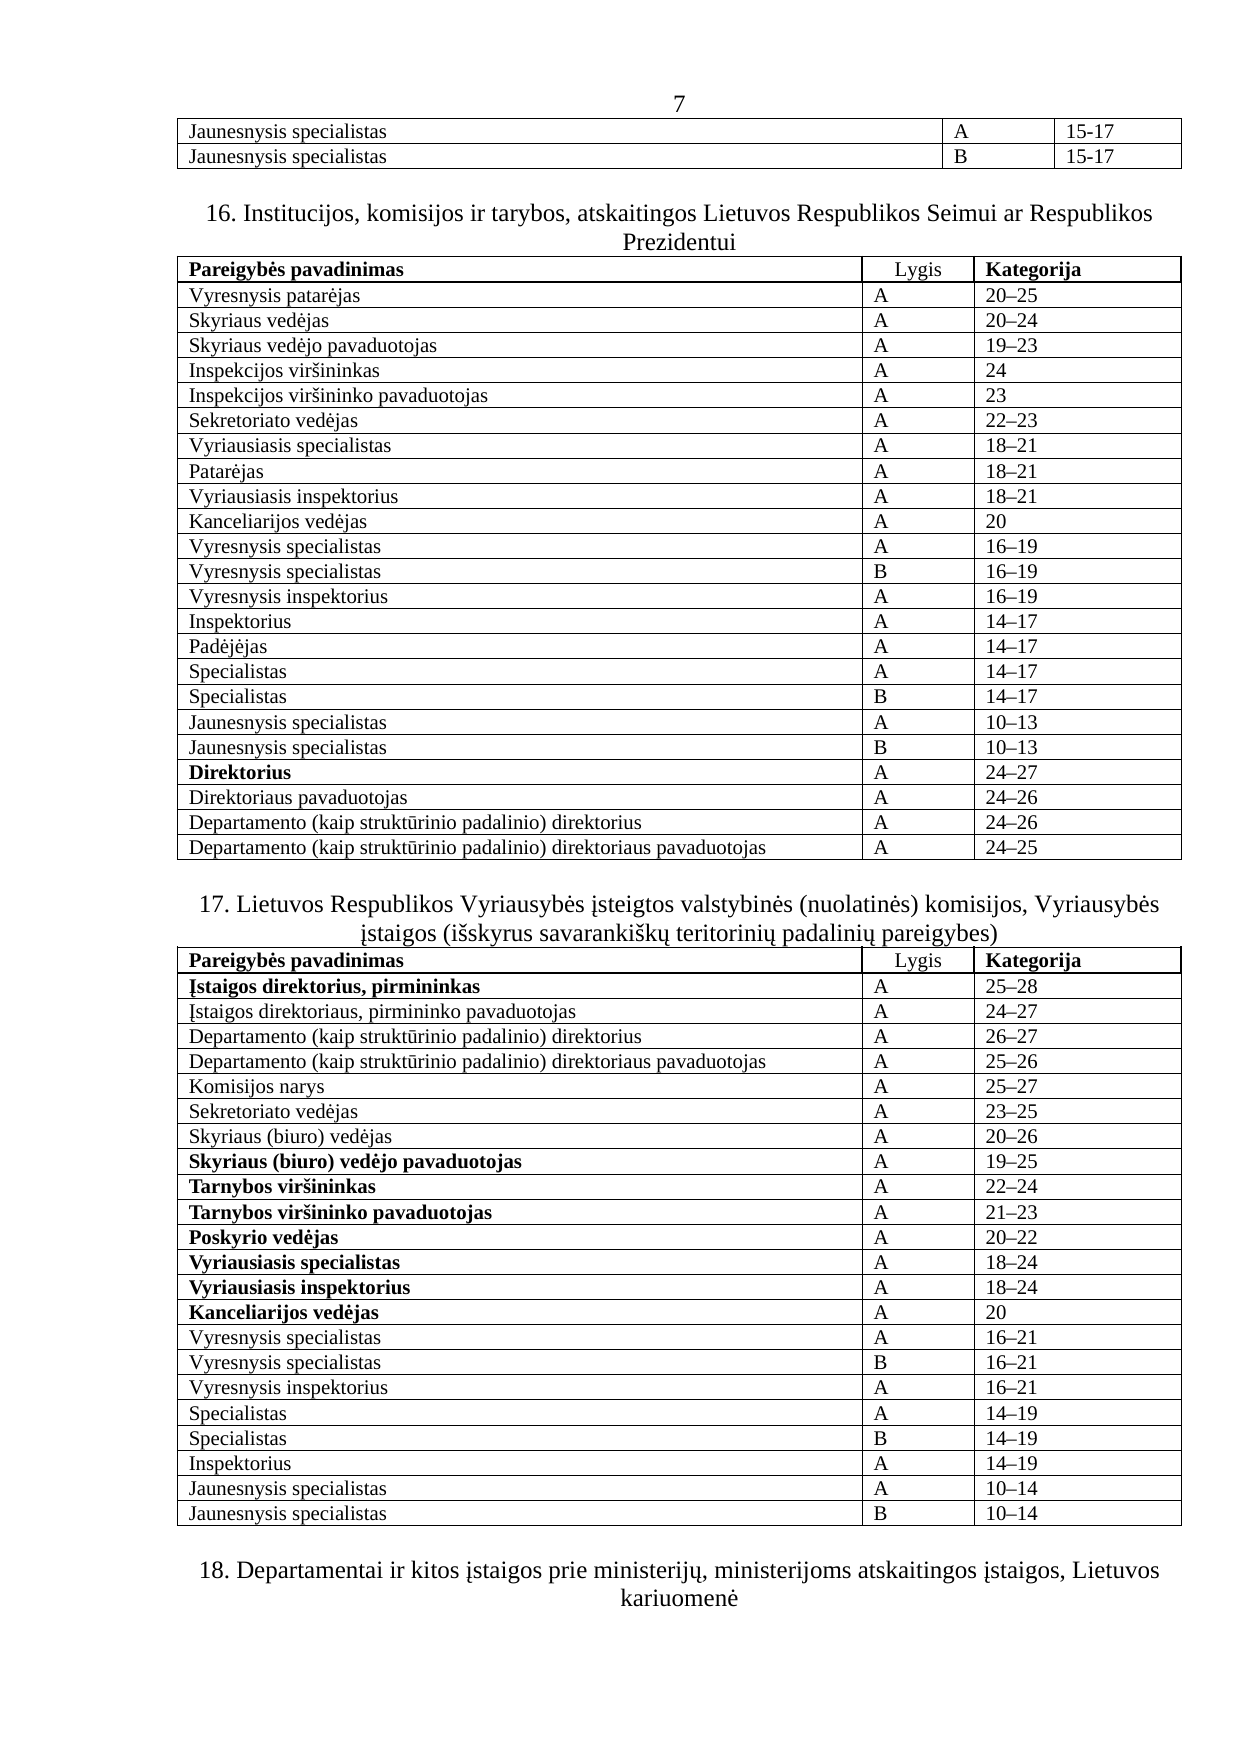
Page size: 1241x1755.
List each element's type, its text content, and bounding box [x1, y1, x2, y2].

table_cell 16–19 [975, 534, 1181, 558]
table_cell Departamento (kaip struktūrinio padalinio) direktorius [178, 1024, 862, 1048]
table_cell 26–27 [975, 1024, 1181, 1048]
table_cell Vyresnysis specialistas [178, 559, 862, 583]
table_cell Skyriaus vedėjas [178, 308, 862, 332]
table_cell 24 [975, 358, 1181, 382]
table_cell Vyresnysis specialistas [178, 534, 862, 558]
table_cell Vyriausiasis specialistas [178, 1250, 862, 1274]
table_cell 20–25 [975, 283, 1181, 307]
table_header Lygis [863, 257, 973, 281]
table_cell A [863, 1325, 974, 1349]
table_cell Specialistas [178, 685, 862, 708]
table_cell 14–17 [975, 609, 1181, 633]
table_cell 14–19 [975, 1426, 1181, 1449]
table_cell A [863, 1149, 974, 1173]
table_header Kategorija [975, 257, 1180, 281]
table_cell Skyriaus (biuro) vedėjas [178, 1124, 862, 1148]
table_cell Specialistas [178, 659, 862, 683]
table_cell A [863, 974, 974, 998]
table_cell A [863, 1175, 974, 1198]
table_cell Direktoriaus pavaduotojas [178, 785, 862, 809]
table_cell B [863, 735, 974, 759]
table_cell Skyriaus (biuro) vedėjo pavaduotojas [178, 1149, 862, 1173]
table_cell A [863, 358, 974, 382]
table_cell A [863, 1300, 974, 1324]
table_cell Departamento (kaip struktūrinio padalinio) direktoriaus pavaduotojas [178, 835, 862, 859]
table_cell Specialistas [178, 1426, 862, 1449]
table_cell 20 [975, 509, 1181, 533]
table_cell 15-17 [1055, 144, 1181, 168]
table_cell 23–25 [975, 1099, 1181, 1123]
table_cell A [863, 999, 974, 1023]
table_cell A [863, 1074, 974, 1098]
table_cell Skyriaus vedėjo pavaduotojas [178, 333, 862, 357]
table_cell 16–21 [975, 1325, 1181, 1349]
table_cell A [863, 710, 974, 734]
table_cell 18–21 [975, 434, 1181, 457]
table_header Kategorija [975, 948, 1180, 972]
table_cell 22–24 [975, 1175, 1181, 1198]
table_cell 16–21 [975, 1350, 1181, 1374]
table_cell 14–17 [975, 634, 1181, 658]
table_cell 14–17 [975, 685, 1181, 708]
table_cell Padėjėjas [178, 634, 862, 658]
table_cell A [863, 1400, 974, 1424]
table_cell 24–25 [975, 835, 1181, 859]
table_cell Jaunesnysis specialistas [178, 144, 942, 168]
table_cell 23 [975, 383, 1181, 407]
table_cell Inspekcijos viršininko pavaduotojas [178, 383, 862, 407]
table_cell 20–24 [975, 308, 1181, 332]
table_cell Vyriausiasis specialistas [178, 434, 862, 457]
table_cell A [863, 459, 974, 483]
table_cell A [863, 659, 974, 683]
table_cell A [863, 333, 974, 357]
table_cell 16–19 [975, 584, 1181, 608]
table_cell 25–27 [975, 1074, 1181, 1098]
table_cell Įstaigos direktoriaus, pirmininko pavaduotojas [178, 999, 862, 1023]
table_cell 20–22 [975, 1225, 1181, 1249]
table_cell A [863, 609, 974, 633]
table_cell 25–28 [975, 974, 1181, 998]
table_cell A [863, 484, 974, 508]
text 17. Lietuvos Respublikos Vyriausybės įsteigtos valstybinės (nuolatinės) komisijos, Vyriausybės įstaigos (išskyrus savarankiškų teritorinių padalinių pareigybes) [177, 889, 1181, 946]
table_cell A [863, 1375, 974, 1399]
table_cell A [863, 584, 974, 608]
table_cell 20 [975, 1300, 1181, 1324]
table_cell 10–13 [975, 735, 1181, 759]
table_cell Vyresnysis inspektorius [178, 584, 862, 608]
table_cell Jaunesnysis specialistas [178, 119, 942, 143]
table_cell A [863, 1099, 974, 1123]
table_cell 18–21 [975, 459, 1181, 483]
table_cell 24–27 [975, 999, 1181, 1023]
table_cell Inspektorius [178, 609, 862, 633]
table_cell Įstaigos direktorius, pirmininkas [178, 974, 862, 998]
table_cell Specialistas [178, 1400, 862, 1424]
table_cell 16–21 [975, 1375, 1181, 1399]
table_cell 10–13 [975, 710, 1181, 734]
table_cell Kanceliarijos vedėjas [178, 1300, 862, 1324]
table_cell B [943, 144, 1054, 168]
table_cell 22–23 [975, 408, 1181, 432]
table_cell 10–14 [975, 1476, 1181, 1500]
table_cell Inspekcijos viršininkas [178, 358, 862, 382]
table_cell 25–26 [975, 1049, 1181, 1073]
table_cell 10–14 [975, 1501, 1181, 1525]
table_cell Jaunesnysis specialistas [178, 710, 862, 734]
table_cell Jaunesnysis specialistas [178, 735, 862, 759]
table_cell 24–26 [975, 810, 1181, 834]
table_cell Vyriausiasis inspektorius [178, 1275, 862, 1299]
table_cell B [863, 1350, 974, 1374]
table_cell A [863, 1049, 974, 1073]
table_cell B [863, 1501, 974, 1525]
table_header Pareigybės pavadinimas [178, 257, 861, 281]
table_cell A [863, 408, 974, 432]
table_cell 14–17 [975, 659, 1181, 683]
table_cell A [863, 1024, 974, 1048]
table_cell A [863, 1225, 974, 1249]
table_cell A [863, 509, 974, 533]
table_cell 18–21 [975, 484, 1181, 508]
table_cell 14–19 [975, 1451, 1181, 1475]
table_cell Patarėjas [178, 459, 862, 483]
table_cell Sekretoriato vedėjas [178, 1099, 862, 1123]
table_cell Vyriausiasis inspektorius [178, 484, 862, 508]
text 16. Institucijos, komisijos ir tarybos, atskaitingos Lietuvos Respublikos Seimui ar Respublikos Prezidentui [177, 198, 1181, 256]
table_header Pareigybės pavadinimas [178, 948, 861, 972]
table_cell A [863, 1200, 974, 1224]
table_cell Tarnybos viršininkas [178, 1175, 862, 1198]
table_cell A [863, 534, 974, 558]
table_cell 15-17 [1055, 119, 1181, 143]
table_cell 21–23 [975, 1200, 1181, 1224]
table_cell A [863, 810, 974, 834]
table_cell 14–19 [975, 1400, 1181, 1424]
table_cell A [863, 308, 974, 332]
text 18. Departamentai ir kitos įstaigos prie ministerijų, ministerijoms atskaitingos įstaigos, Lietuvos kariuomenė [177, 1555, 1181, 1612]
table_cell Direktorius [178, 760, 862, 784]
table_cell A [863, 1275, 974, 1299]
table_cell A [863, 835, 974, 859]
table_cell 19–23 [975, 333, 1181, 357]
table_cell Poskyrio vedėjas [178, 1225, 862, 1249]
table_cell Vyresnysis patarėjas [178, 283, 862, 307]
table_cell 20–26 [975, 1124, 1181, 1148]
table_cell 19–25 [975, 1149, 1181, 1173]
table_cell Komisijos narys [178, 1074, 862, 1098]
table_cell 18–24 [975, 1250, 1181, 1274]
table_cell 18–24 [975, 1275, 1181, 1299]
table_cell Departamento (kaip struktūrinio padalinio) direktorius [178, 810, 862, 834]
table_cell Vyresnysis specialistas [178, 1350, 862, 1374]
table_cell Tarnybos viršininko pavaduotojas [178, 1200, 862, 1224]
table_cell 24–27 [975, 760, 1181, 784]
table_cell A [863, 1451, 974, 1475]
table_cell Inspektorius [178, 1451, 862, 1475]
table_cell A [943, 119, 1054, 143]
table_cell Jaunesnysis specialistas [178, 1501, 862, 1525]
table_cell Sekretoriato vedėjas [178, 408, 862, 432]
table_cell 24–26 [975, 785, 1181, 809]
table_cell Jaunesnysis specialistas [178, 1476, 862, 1500]
table_cell Vyresnysis inspektorius [178, 1375, 862, 1399]
table_cell Vyresnysis specialistas [178, 1325, 862, 1349]
table_cell A [863, 1124, 974, 1148]
table_cell A [863, 383, 974, 407]
table_cell B [863, 685, 974, 708]
table_header Lygis [863, 948, 973, 972]
table_cell A [863, 760, 974, 784]
table_cell Departamento (kaip struktūrinio padalinio) direktoriaus pavaduotojas [178, 1049, 862, 1073]
table_cell A [863, 434, 974, 457]
table_cell A [863, 785, 974, 809]
table_cell B [863, 559, 974, 583]
table_cell 16–19 [975, 559, 1181, 583]
table_cell A [863, 634, 974, 658]
table_cell B [863, 1426, 974, 1449]
table_cell A [863, 283, 974, 307]
table_cell A [863, 1250, 974, 1274]
table_cell Kanceliarijos vedėjas [178, 509, 862, 533]
table_cell A [863, 1476, 974, 1500]
